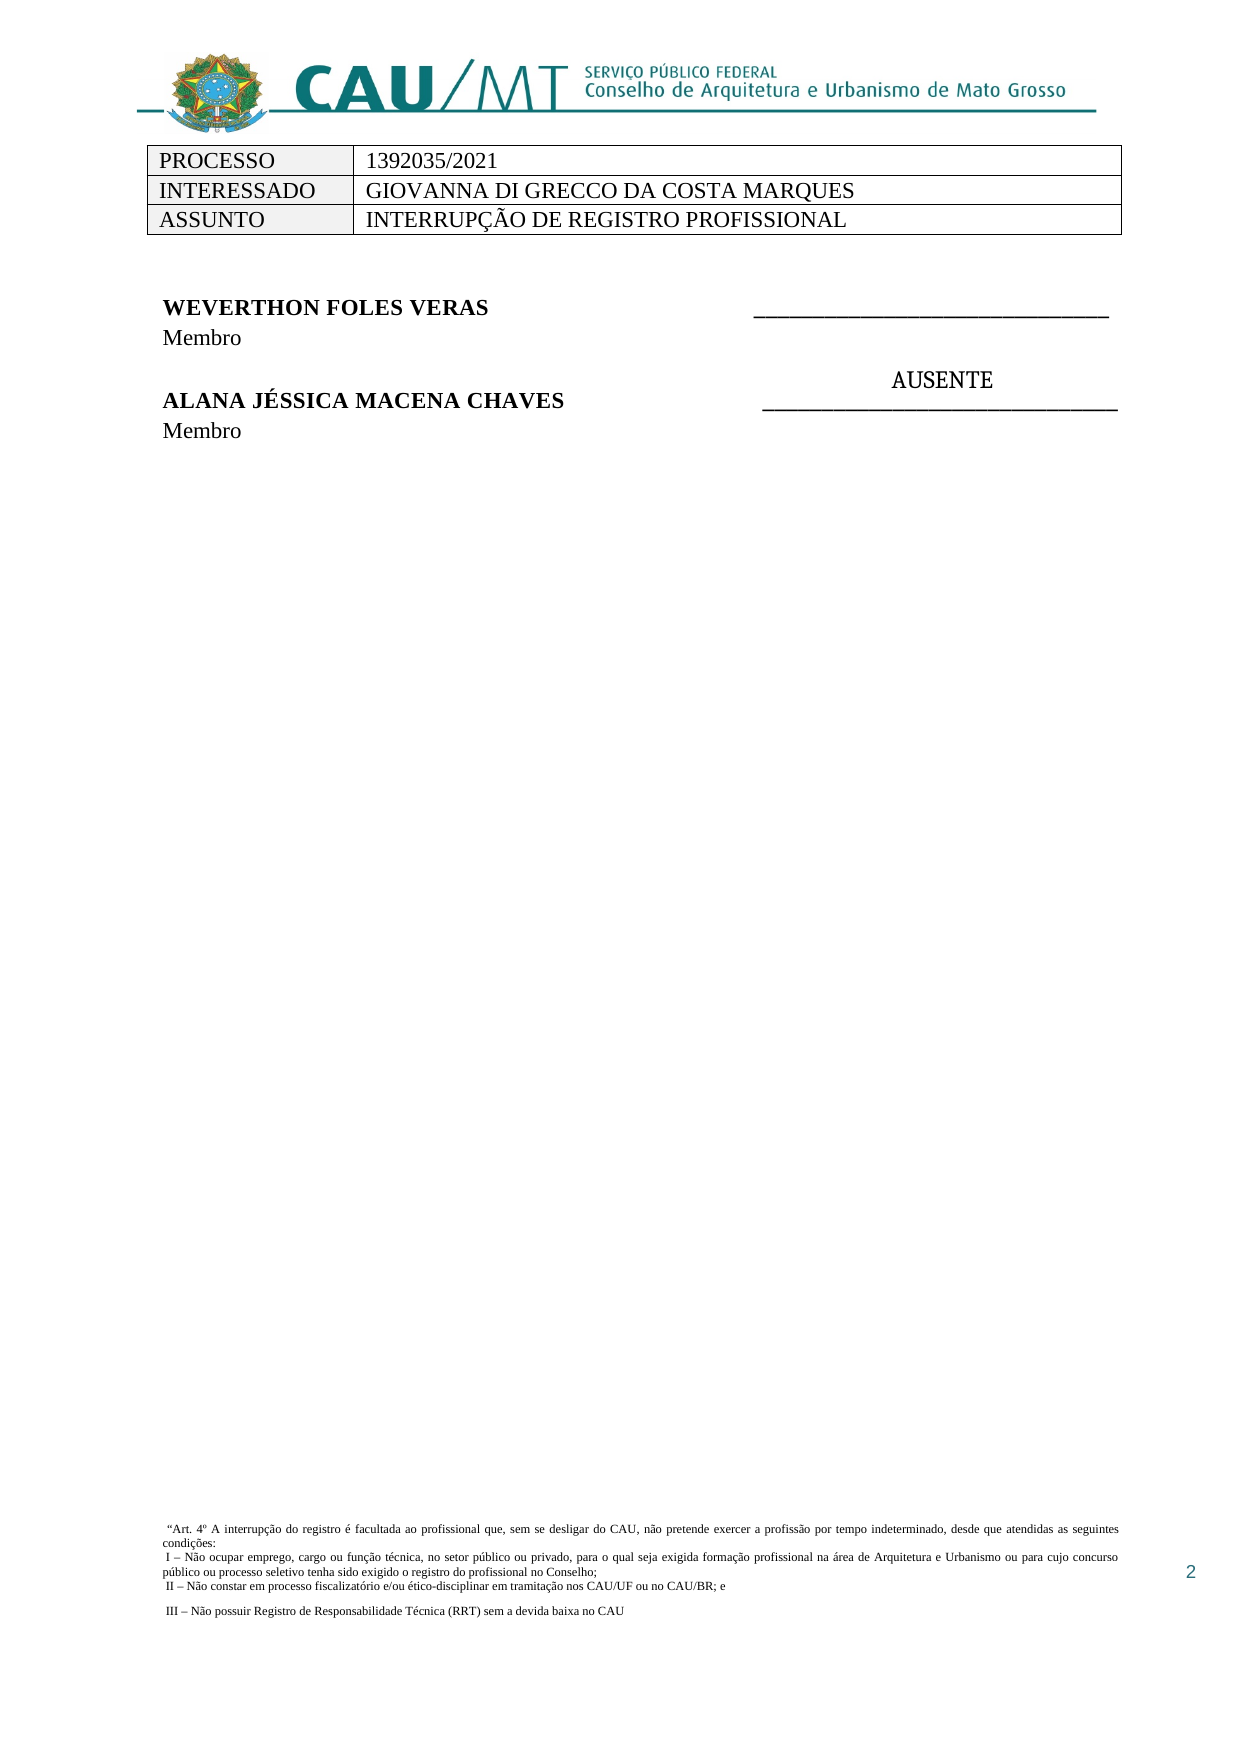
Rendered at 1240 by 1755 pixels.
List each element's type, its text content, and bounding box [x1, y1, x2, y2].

text Membro [162, 324, 1122, 350]
text AUSENTE [891, 366, 1007, 395]
text ALANA JÉSSICA MACENA CHAVES ______________________________ [1022, 387, 1122, 414]
text ALANA JÉSSICA MACENA CHAVES ______________________________ [162, 387, 876, 414]
text Weverthon Foles VEras ______________________________ [162, 294, 1122, 320]
text [1022, 417, 1122, 444]
text Membro [162, 417, 876, 444]
